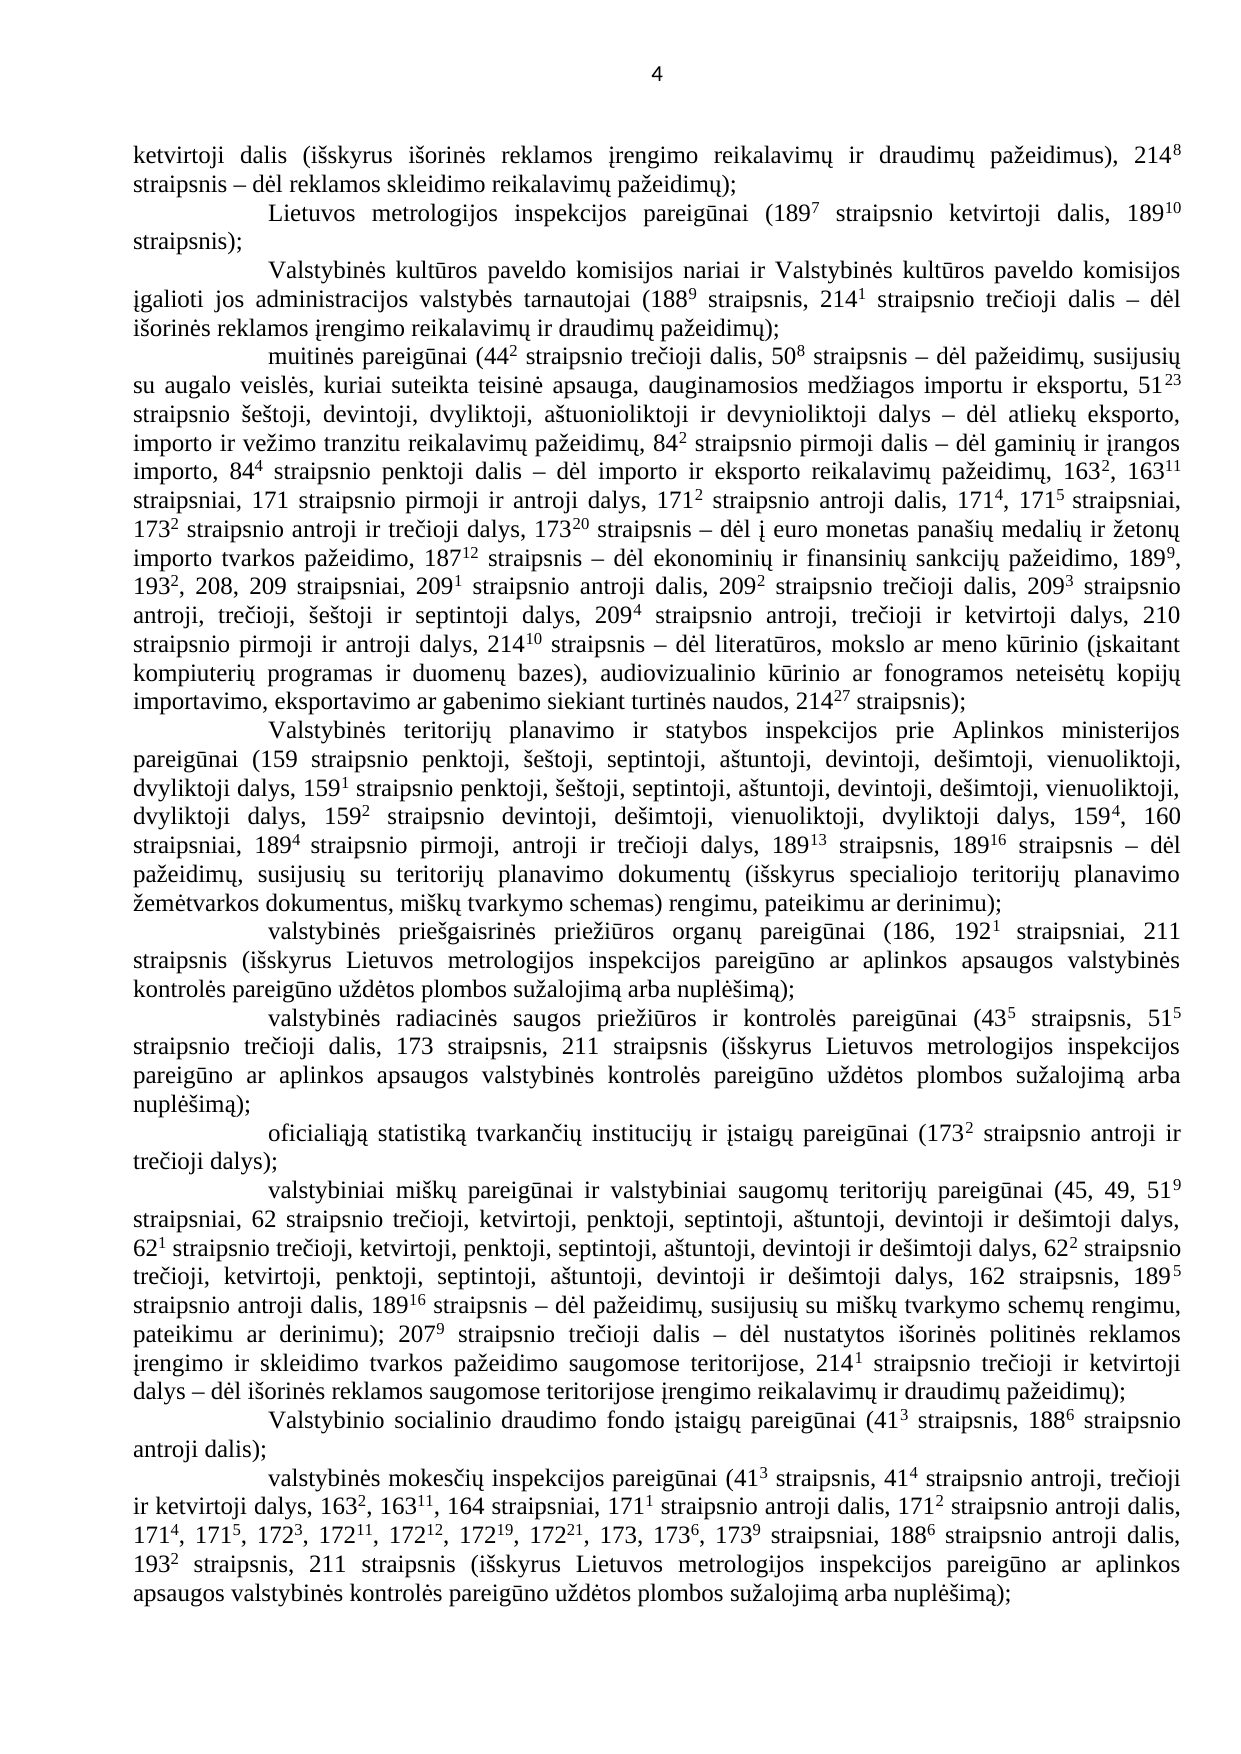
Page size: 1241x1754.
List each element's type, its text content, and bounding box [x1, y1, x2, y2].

text Valstybinės teritorijų planavimo ir statybos inspekcijos prie Aplinkos ministerijos pareigūnai (159 straipsnio penktoji, šeštoji, septintoji, aštuntoji, devintoji, dešimtoji, vienuoliktoji, dvyliktoji dalys, 1591 straipsnio penktoji, šeštoji, septintoji, aštuntoji, devintoji, dešimtoji, vienuoliktoji, dvyliktoji dalys, 1592 straipsnio devintoji, dešimtoji, vienuoliktoji, dvyliktoji dalys, 1594, 160 straipsniai, 1894 straipsnio pirmoji, antroji ir trečioji dalys, 18913 straipsnis, 18916 straipsnis – dėl pažeidimų, susijusių su teritorijų planavimo dokumentų (išskyrus specialiojo teritorijų planavimo žemėtvarkos dokumentus, miškų tvarkymo schemas) rengimu, pateikimu ar derinimu); [133, 715, 1181, 916]
text oficialiąją statistiką tvarkančių institucijų ir įstaigų pareigūnai (1732 straipsnio antroji ir trečioji dalys); [133, 1118, 1181, 1175]
text Valstybinio socialinio draudimo fondo įstaigų pareigūnai (413 straipsnis, 1886 straipsnio antroji dalis); [133, 1405, 1181, 1463]
text ketvirtoji dalis (išskyrus išorinės reklamos įrengimo reikalavimų ir draudimų pažeidimus), 2148 straipsnis – dėl reklamos skleidimo reikalavimų pažeidimų); [133, 140, 1181, 198]
text valstybinės mokesčių inspekcijos pareigūnai (413 straipsnis, 414 straipsnio antroji, trečioji ir ketvirtoji dalys, 1632, 16311, 164 straipsniai, 1711 straipsnio antroji dalis, 1712 straipsnio antroji dalis, 1714, 1715, 1723, 17211, 17212, 17219, 17221, 173, 1736, 1739 straipsniai, 1886 straipsnio antroji dalis, 1932 straipsnis, 211 straipsnis (išskyrus Lietuvos metrologijos inspekcijos pareigūno ar aplinkos apsaugos valstybinės kontrolės pareigūno uždėtos plombos sužalojimą arba nuplėšimą); [133, 1463, 1181, 1606]
text Valstybinės kultūros paveldo komisijos nariai ir Valstybinės kultūros paveldo komisijos įgalioti jos administracijos valstybės tarnautojai (1889 straipsnis, 2141 straipsnio trečioji dalis – dėl išorinės reklamos įrengimo reikalavimų ir draudimų pažeidimų); [133, 255, 1181, 341]
text valstybinės radiacinės saugos priežiūros ir kontrolės pareigūnai (435 straipsnis, 515 straipsnio trečioji dalis, 173 straipsnis, 211 straipsnis (išskyrus Lietuvos metrologijos inspekcijos pareigūno ar aplinkos apsaugos valstybinės kontrolės pareigūno uždėtos plombos sužalojimą arba nuplėšimą); [133, 1003, 1181, 1118]
text valstybinės priešgaisrinės priežiūros organų pareigūnai (186, 1921 straipsniai, 211 straipsnis (išskyrus Lietuvos metrologijos inspekcijos pareigūno ar aplinkos apsaugos valstybinės kontrolės pareigūno uždėtos plombos sužalojimą arba nuplėšimą); [133, 916, 1181, 1003]
text muitinės pareigūnai (442 straipsnio trečioji dalis, 508 straipsnis – dėl pažeidimų, susijusių su augalo veislės, kuriai suteikta teisinė apsauga, dauginamosios medžiagos importu ir eksportu, 5123 straipsnio šeštoji, devintoji, dvyliktoji, aštuonioliktoji ir devynioliktoji dalys – dėl atliekų eksporto, importo ir vežimo tranzitu reikalavimų pažeidimų, 842 straipsnio pirmoji dalis – dėl gaminių ir įrangos importo, 844 straipsnio penktoji dalis – dėl importo ir eksporto reikalavimų pažeidimų, 1632, 16311 straipsniai, 171 straipsnio pirmoji ir antroji dalys, 1712 straipsnio antroji dalis, 1714, 1715 straipsniai, 1732 straipsnio antroji ir trečioji dalys, 17320 straipsnis – dėl į euro monetas panašių medalių ir žetonų importo tvarkos pažeidimo, 18712 straipsnis – dėl ekonominių ir finansinių sankcijų pažeidimo, 1899, 1932, 208, 209 straipsniai, 2091 straipsnio antroji dalis, 2092 straipsnio trečioji dalis, 2093 straipsnio antroji, trečioji, šeštoji ir septintoji dalys, 2094 straipsnio antroji, trečioji ir ketvirtoji dalys, 210 straipsnio pirmoji ir antroji dalys, 21410 straipsnis – dėl literatūros, mokslo ar meno kūrinio (įskaitant kompiuterių programas ir duomenų bazes), audiovizualinio kūrinio ar fonogramos neteisėtų kopijų importavimo, eksportavimo ar gabenimo siekiant turtinės naudos, 21427 straipsnis); [133, 341, 1181, 715]
text valstybiniai miškų pareigūnai ir valstybiniai saugomų teritorijų pareigūnai (45, 49, 519 straipsniai, 62 straipsnio trečioji, ketvirtoji, penktoji, septintoji, aštuntoji, devintoji ir dešimtoji dalys, 621 straipsnio trečioji, ketvirtoji, penktoji, septintoji, aštuntoji, devintoji ir dešimtoji dalys, 622 straipsnio trečioji, ketvirtoji, penktoji, septintoji, aštuntoji, devintoji ir dešimtoji dalys, 162 straipsnis, 1895 straipsnio antroji dalis, 18916 straipsnis – dėl pažeidimų, susijusių su miškų tvarkymo schemų rengimu, pateikimu ar derinimu); 2079 straipsnio trečioji dalis – dėl nustatytos išorinės politinės reklamos įrengimo ir skleidimo tvarkos pažeidimo saugomose teritorijose, 2141 straipsnio trečioji ir ketvirtoji dalys – dėl išorinės reklamos saugomose teritorijose įrengimo reikalavimų ir draudimų pažeidimų); [133, 1175, 1181, 1405]
text Lietuvos metrologijos inspekcijos pareigūnai (1897 straipsnio ketvirtoji dalis, 18910 straipsnis); [133, 198, 1181, 255]
